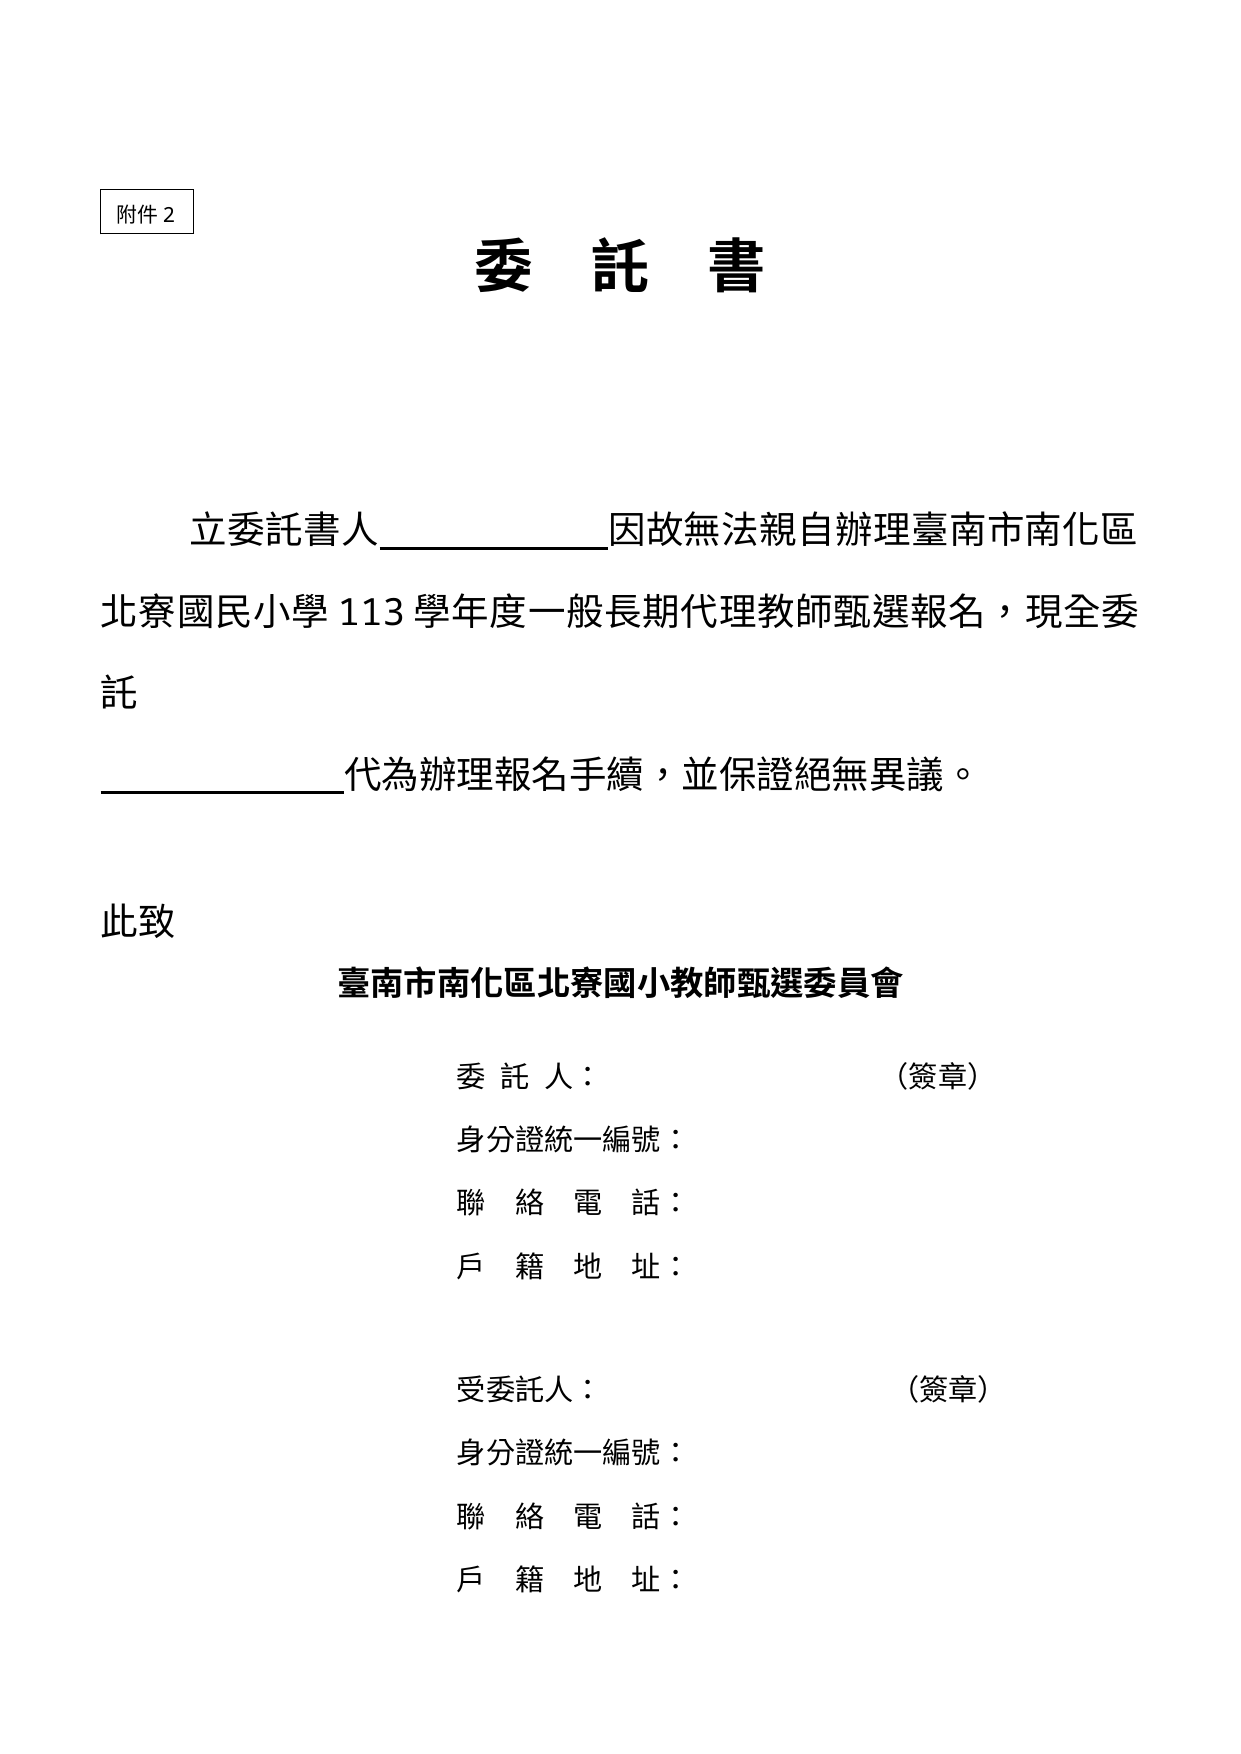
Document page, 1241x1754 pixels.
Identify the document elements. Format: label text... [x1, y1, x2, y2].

text 聯 絡 電 話： [450, 1180, 1140, 1222]
text 戶 籍 地 址： [450, 1557, 1140, 1599]
text 戶 籍 地 址： [450, 1243, 1140, 1286]
text 委 託 書 [100, 189, 1140, 314]
text 聯 絡 電 話： [450, 1493, 1140, 1536]
text 臺南市南化區北寮國小教師甄選委員會 [100, 939, 1140, 1002]
text 身分證統一編號： [450, 1117, 1140, 1159]
text 立委託書人 因故無法親自辦理臺南市南化區北寮國民小學113學年度一般長期代理教師甄選報名，現全委託 [100, 500, 1140, 718]
text 代為辦理報名手續，並保證絕無異議。 [100, 745, 1140, 799]
text 身分證統一編號： [450, 1430, 1140, 1472]
text 受委託人： （簽章） [450, 1366, 1140, 1409]
text 附件2 [116, 198, 178, 226]
text 委 託 人： （簽章） [450, 1053, 1140, 1095]
text 此致 [100, 877, 1140, 939]
